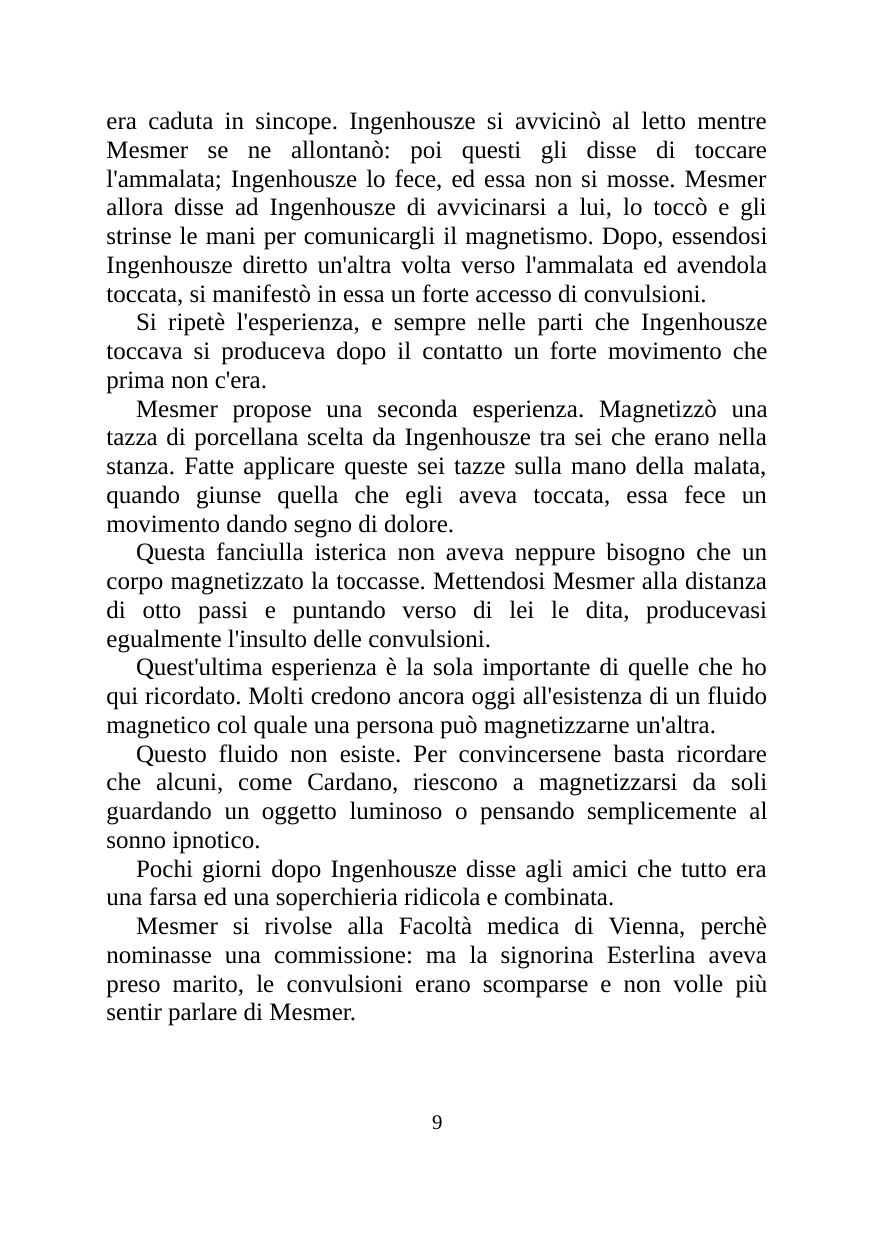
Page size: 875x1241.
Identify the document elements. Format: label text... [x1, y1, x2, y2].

text Quest'ultima esperienza è la sola importante di quelle che ho qui ricordato. Molti credono ancora oggi all'esistenza di un fluido magnetico col quale una persona può magnetizzarne un'altra. [106, 652, 768, 739]
text Questo fluido non esiste. Per convincersene basta ricordare che alcuni, come Cardano, riescono a magnetizzarsi da soli guardando un oggetto luminoso o pensando semplicemente al sonno ipnotico. [106, 739, 768, 854]
text era caduta in sincope. Ingenhousze si avvicinò al letto mentre Mesmer se ne allontanò: poi questi gli disse di toccare l'ammalata; Ingenhousze lo fece, ed essa non si mosse. Mesmer allora disse ad Ingenhousze di avvicinarsi a lui, lo toccò e gli strinse le mani per comunicargli il magnetismo. Dopo, essendosi Ingenhousze diretto un'altra volta verso l'ammalata ed avendola toccata, si manifestò in essa un forte accesso di convulsioni. [106, 106, 768, 307]
text Si ripetè l'esperienza, e sempre nelle parti che Ingenhousze toccava si produceva dopo il contatto un forte movimento che prima non c'era. [106, 307, 768, 394]
text Pochi giorni dopo Ingenhousze disse agli amici che tutto era una farsa ed una soperchieria ridicola e combinata. [106, 854, 768, 911]
text Mesmer si rivolse alla Facoltà medica di Vienna, perchè nominasse una commissione: ma la signorina Esterlina aveva preso marito, le convulsioni erano scomparse e non volle più sentir parlare di Mesmer. [106, 911, 768, 1026]
text Mesmer propose una seconda esperienza. Magnetizzò una tazza di porcellana scelta da Ingenhousze tra sei che erano nella stanza. Fatte applicare queste sei tazze sulla mano della malata, quando giunse quella che egli aveva toccata, essa fece un movimento dando segno di dolore. [106, 394, 768, 537]
text Questa fanciulla isterica non aveva neppure bisogno che un corpo magnetizzato la toccasse. Mettendosi Mesmer alla distanza di otto passi e puntando verso di lei le dita, producevasi egualmente l'insulto delle convulsioni. [106, 537, 768, 652]
